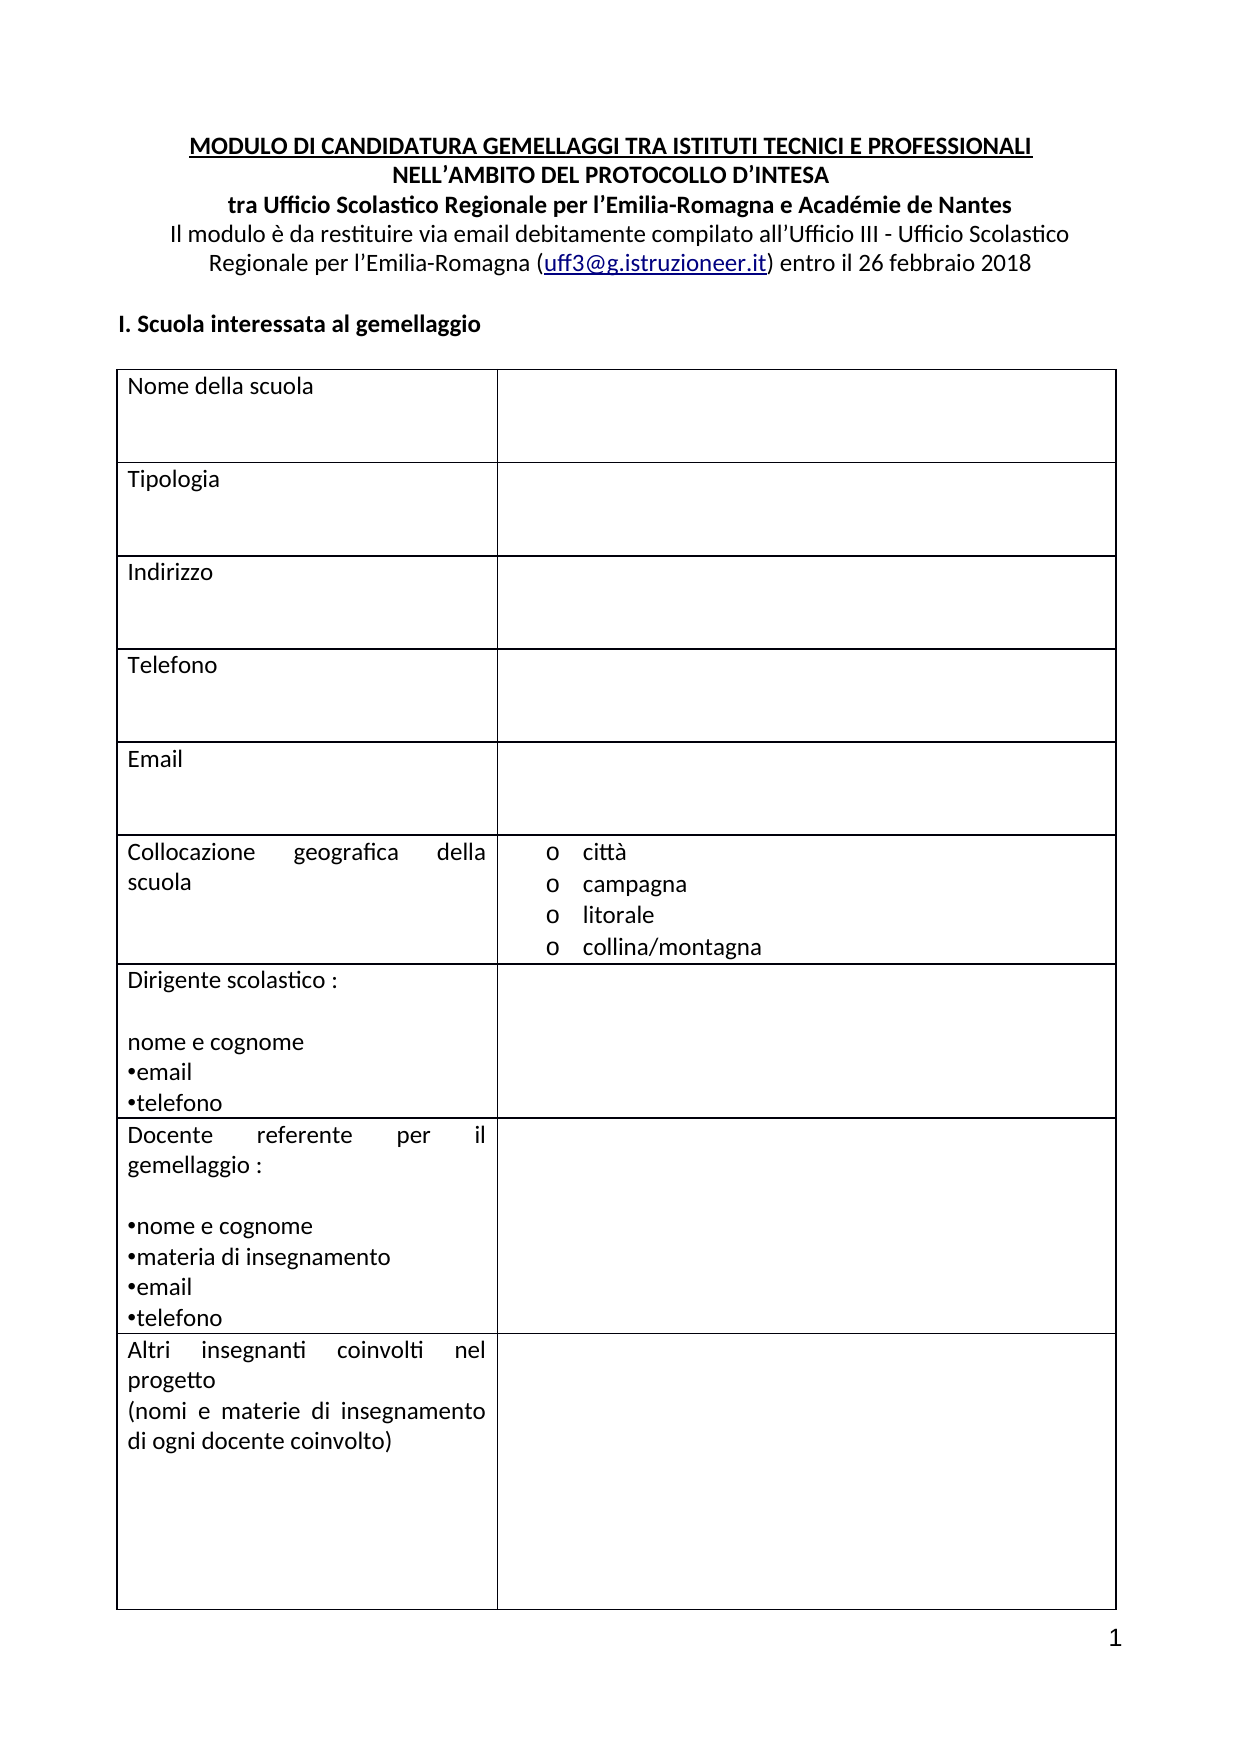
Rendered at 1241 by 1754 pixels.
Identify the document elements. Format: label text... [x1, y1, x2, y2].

table_cell [498, 650, 1115, 741]
table_cell [498, 743, 1115, 834]
table_cell [498, 965, 1115, 1117]
table_cell Telefono [118, 650, 497, 741]
table_cell Altri insegnanti coinvolti nel progetto (nomi e materie di insegnamento di ogni docente coinvolto) [118, 1334, 497, 1609]
table_cell Indirizzo [118, 557, 497, 648]
table_cell [498, 557, 1115, 648]
table_header [498, 370, 1115, 462]
text tra Ufficio Scolastico Regionale per l’Emilia-Romagna e Académie de Nantes [118, 190, 1122, 219]
table_cell Tipologia [118, 463, 497, 555]
table_cell [498, 1119, 1115, 1332]
table_cell [498, 463, 1115, 555]
text MODULO DI CANDIDATURA GEMELLAGGI TRA ISTITUTI TECNICI E PROFESSIONALI [99, 131, 1122, 161]
text Il modulo è da restituire via email debitamente compilato all’Ufficio III - Ufficio Scolastico Regionale per l’Emilia-Romagna (uff3@g.istruzioneer.it) entro il 26 febbraio 2018 [118, 219, 1122, 277]
table_cell Dirigente scolastico : nome e cognome email telefono [118, 965, 497, 1117]
text I. Scuola interessata al gemellaggio [118, 308, 1122, 338]
table_cell [498, 1334, 1115, 1609]
table_header Nome della scuola [118, 370, 497, 462]
table_cell Collocazione geografica della scuola [118, 836, 497, 963]
table_cell Email [118, 743, 497, 834]
table_cell città campagna litorale collina/montagna [498, 836, 1115, 963]
table_cell Docente referente per il gemellaggio : nome e cognome materia di insegnamento email telefono [118, 1119, 497, 1332]
text NELL’AMBITO DEL PROTOCOLLO D’INTESA [99, 161, 1122, 190]
